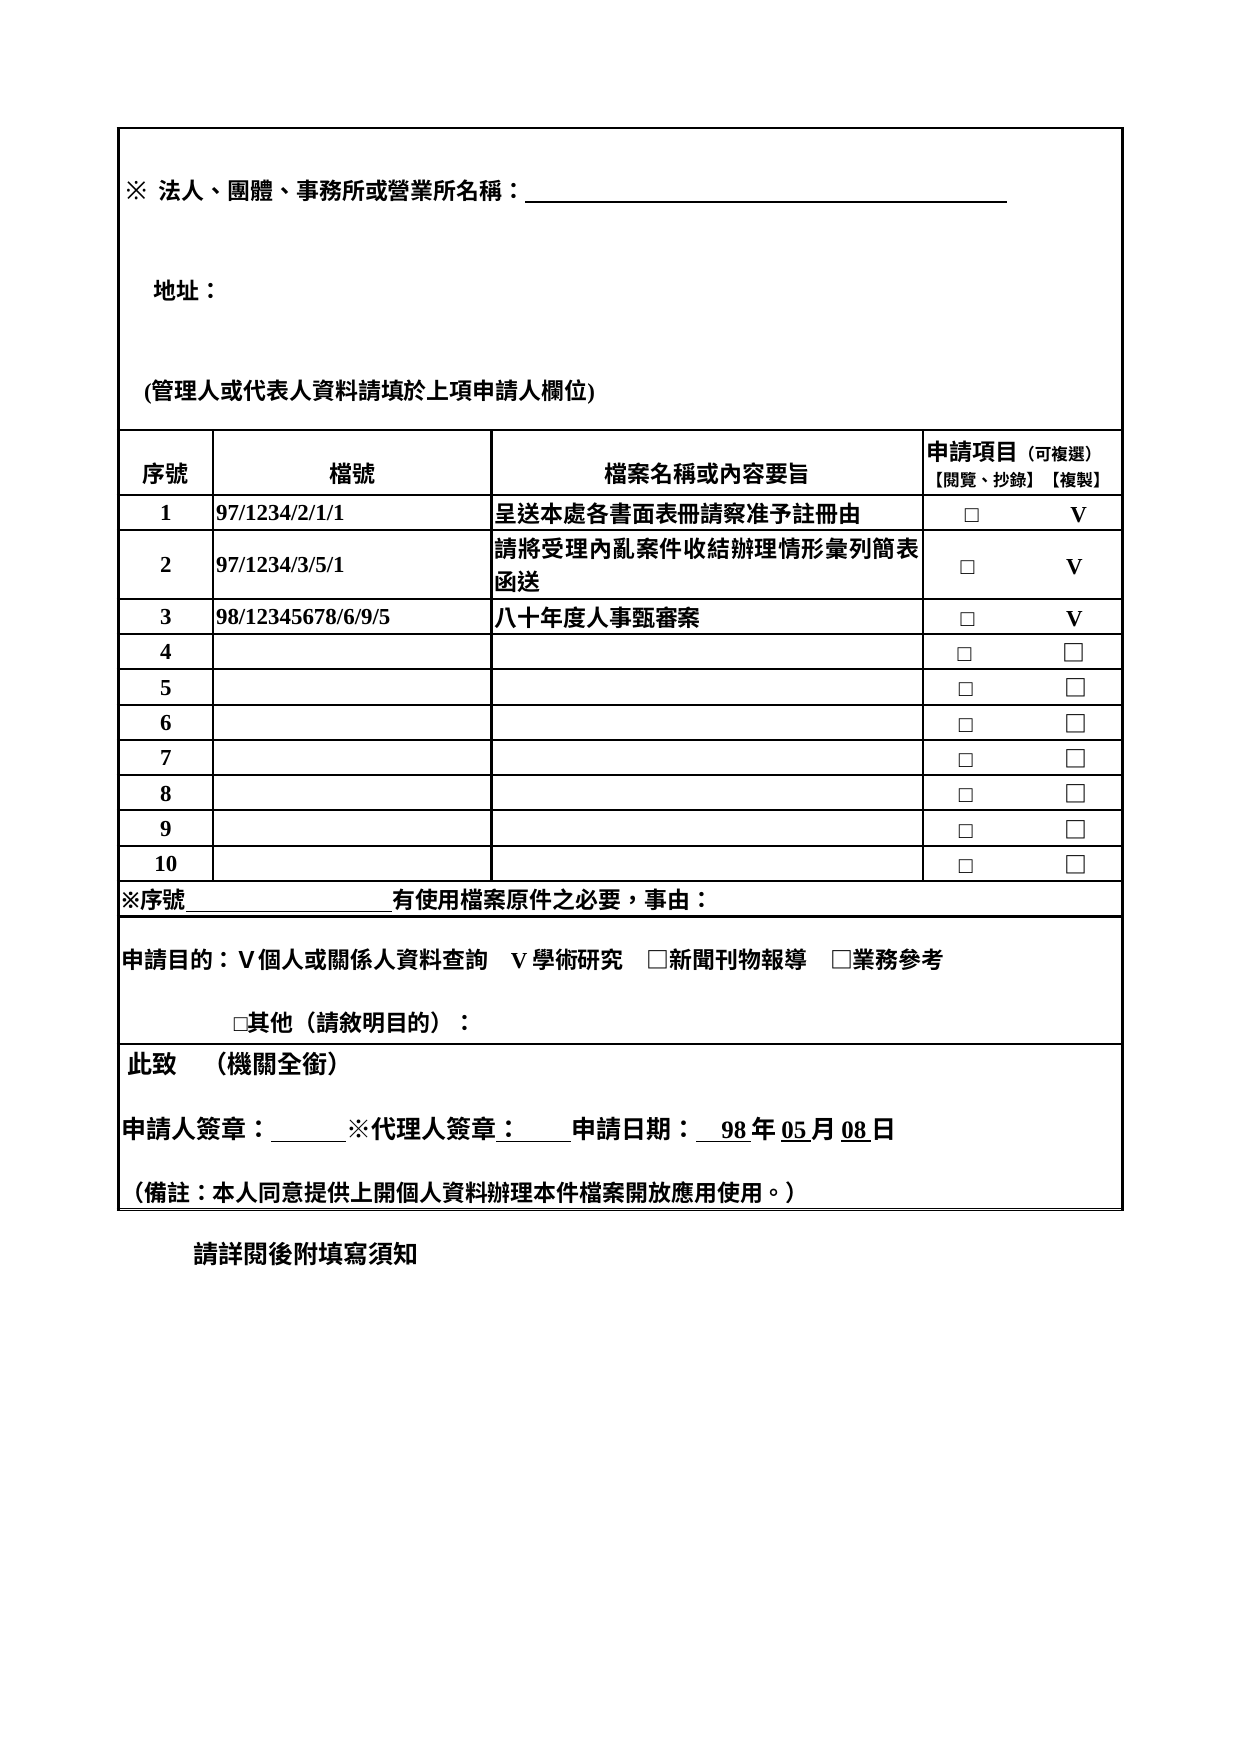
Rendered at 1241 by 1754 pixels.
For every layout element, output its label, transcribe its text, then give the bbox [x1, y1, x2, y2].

table_cell 9 [120, 811, 212, 845]
table_cell 97/1234/2/1/1 [214, 496, 490, 529]
table_cell 1 [120, 496, 212, 529]
table_cell 法人、團體、事務所或營業所名稱： 地址： (管理人或代表人資料請填於上項申請人欄位) [120, 129, 1121, 429]
table_cell 請將受理內亂案件收結辦理情形彙列簡表函送 [493, 531, 922, 597]
table_cell 檔案名稱或內容要旨 [493, 431, 922, 494]
table_cell □ □ [924, 811, 1121, 845]
table_cell [493, 811, 922, 845]
table_cell 8 [120, 776, 212, 809]
table_cell □ □ [924, 776, 1121, 809]
table_cell □ V [924, 600, 1121, 633]
table_cell 7 [120, 741, 212, 774]
table_cell [214, 776, 490, 809]
table_cell [214, 670, 490, 703]
table_cell [214, 635, 490, 668]
table_cell 申請項目（可複選） 【閱覽、抄錄】【複製】 [924, 431, 1121, 494]
table_cell 序號 [120, 431, 212, 494]
table_cell 97/1234/3/5/1 [214, 531, 490, 597]
table_cell 3 [120, 600, 212, 633]
table_cell [493, 776, 922, 809]
table_cell 此致 （機關全銜） 申請人簽章： ※代理人簽章： 申請日期： 98年05月08日 （備註：本人同意提供上開個人資料辦理本件檔案開放應用使用。） [120, 1045, 1121, 1208]
table_cell 2 [120, 531, 212, 597]
table_cell 呈送本處各書面表冊請察准予註冊由 [493, 496, 922, 529]
table_cell [493, 847, 922, 880]
table_cell □ V [924, 496, 1121, 529]
text 請詳閱後附填寫須知 [118, 1211, 1122, 1273]
table_cell [214, 811, 490, 845]
table_cell 98/12345678/6/9/5 [214, 600, 490, 633]
table_cell 八十年度人事甄審案 [493, 600, 922, 633]
table_cell [214, 741, 490, 774]
table_cell □ □ [924, 847, 1121, 880]
table_cell [493, 706, 922, 739]
table_cell 檔號 [214, 431, 490, 494]
table_cell 4 [120, 635, 212, 668]
table_cell 6 [120, 706, 212, 739]
table_cell □ □ [924, 635, 1121, 668]
table_cell ※序號 有使用檔案原件之必要，事由： [120, 882, 1121, 915]
table_cell 申請目的：Ｖ個人或關係人資料查詢 V學術研究 □新聞刊物報導 □業務參考 □其他（請敘明目的）： [120, 918, 1121, 1042]
table_cell 10 [120, 847, 212, 880]
table_cell [493, 741, 922, 774]
table_cell □ V [924, 531, 1121, 597]
table_cell □ □ [924, 670, 1121, 703]
table_cell □ □ [924, 706, 1121, 739]
table_cell □ □ [924, 741, 1121, 774]
table_cell [493, 635, 922, 668]
table_cell [493, 670, 922, 703]
table_cell [214, 706, 490, 739]
table_cell [214, 847, 490, 880]
table_cell 5 [120, 670, 212, 703]
